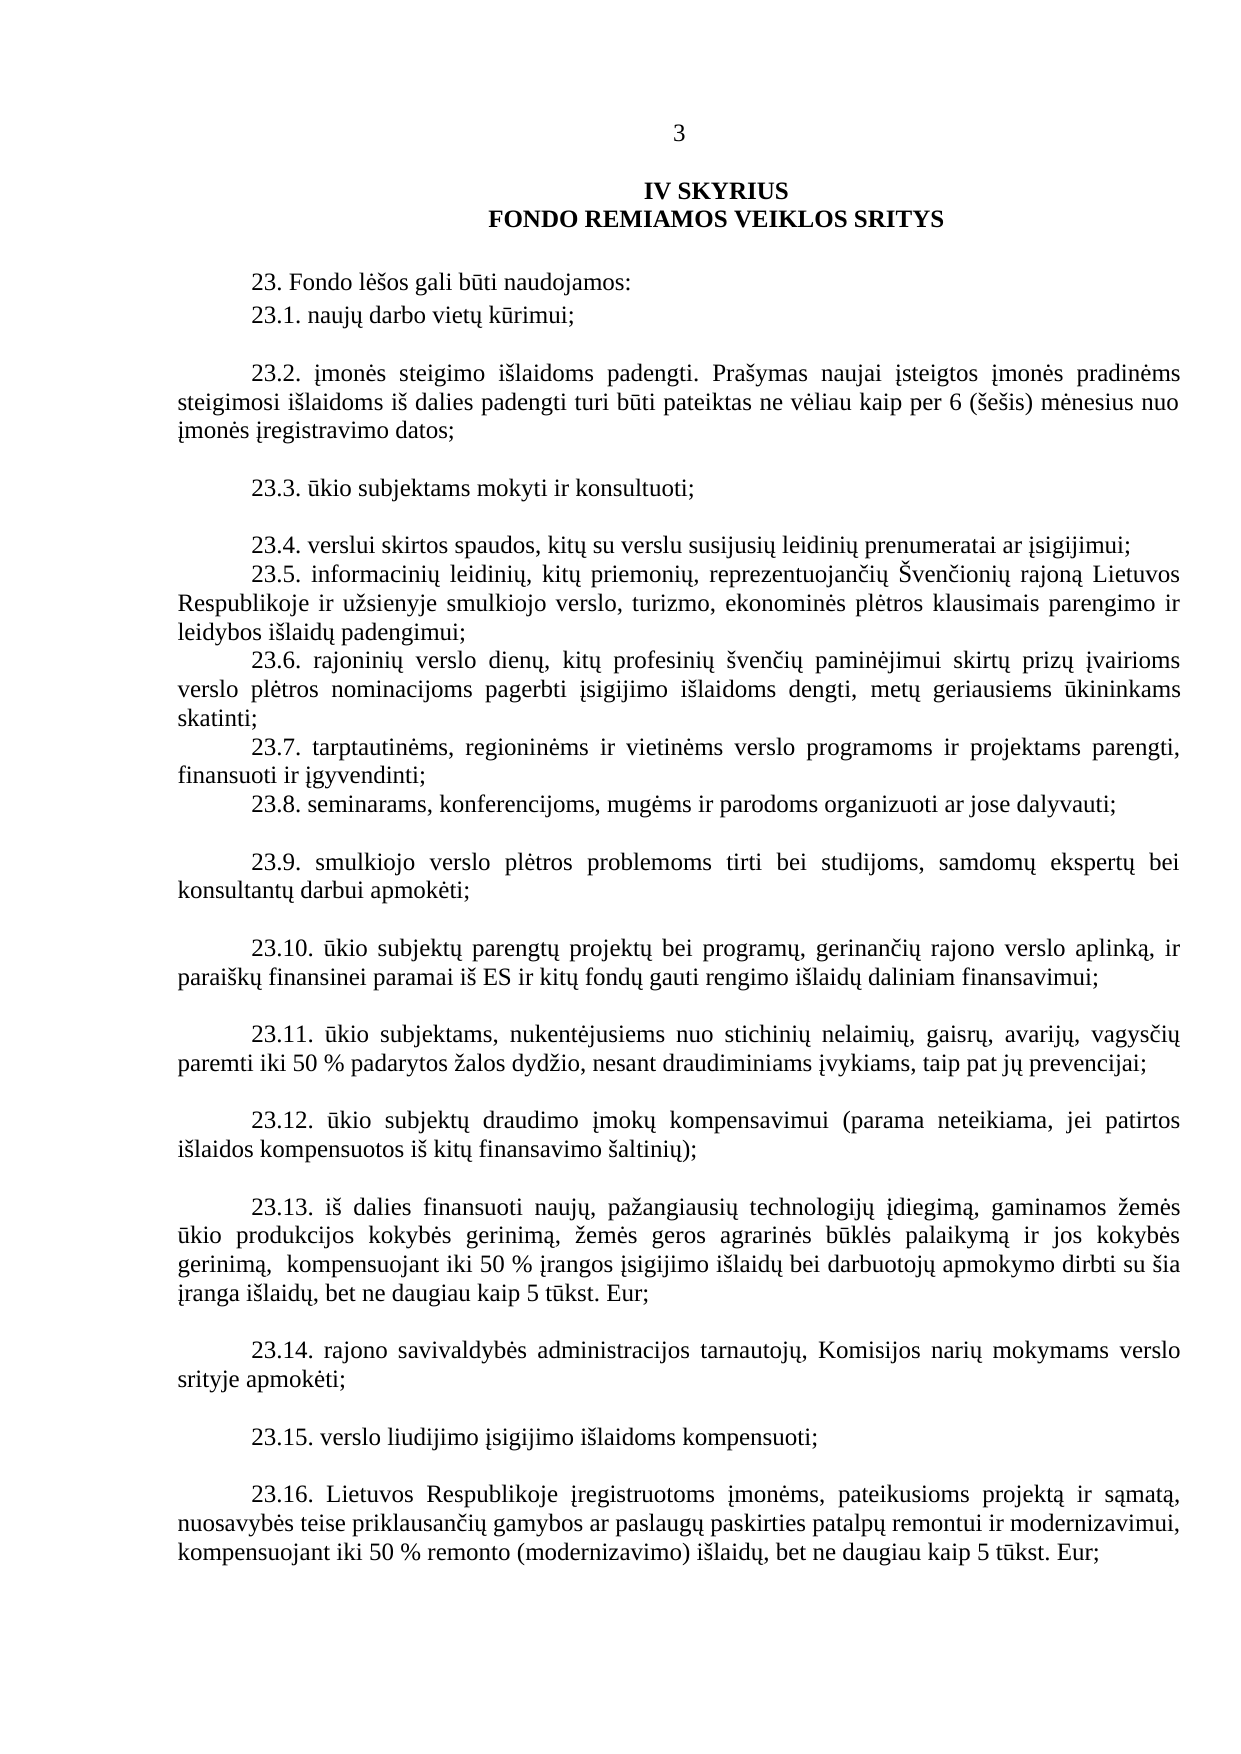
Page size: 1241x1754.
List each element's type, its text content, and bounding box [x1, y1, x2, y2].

text 23.4. verslui skirtos spaudos, kitų su verslu susijusių leidinių prenumeratai ar įsigijimui; [177, 530, 1181, 559]
text 23.16. Lietuvos Respublikoje įregistruotoms įmonėms, pateikusioms projektą ir sąmatą, nuosavybės teise priklausančių gamybos ar paslaugų paskirties patalpų remontui ir modernizavimui, kompensuojant iki 50 % remonto (modernizavimo) išlaidų, bet ne daugiau kaip 5 tūkst. Eur; [177, 1479, 1181, 1565]
text 23.3. ūkio subjektams mokyti ir konsultuoti; [177, 473, 1181, 502]
text 23.2. įmonės steigimo išlaidoms padengti. Prašymas naujai įsteigtos įmonės pradinėms steigimosi išlaidoms iš dalies padengti turi būti pateiktas ne vėliau kaip per 6 (šešis) mėnesius nuo įmonės įregistravimo datos; [177, 358, 1181, 444]
text 23.5. informacinių leidinių, kitų priemonių, reprezentuojančių Švenčionių rajoną Lietuvos Respublikoje ir užsienyje smulkiojo verslo, turizmo, ekonominės plėtros klausimais parengimo ir leidybos išlaidų padengimui; [177, 559, 1181, 645]
text 23.6. rajoninių verslo dienų, kitų profesinių švenčių paminėjimui skirtų prizų įvairioms verslo plėtros nominacijoms pagerbti įsigijimo išlaidoms dengti, metų geriausiems ūkininkams skatinti; [177, 645, 1181, 732]
text 23.12. ūkio subjektų draudimo įmokų kompensavimui (parama neteikiama, jei patirtos išlaidos kompensuotos iš kitų finansavimo šaltinių); [177, 1105, 1181, 1163]
text 23. Fondo lėšos gali būti naudojamos: [177, 267, 1181, 296]
text 23.1. naujų darbo vietų kūrimui; [177, 300, 1181, 329]
text FONDO REMIAMOS VEIKLOS SRITYS [177, 204, 1181, 233]
text 23.13. iš dalies finansuoti naujų, pažangiausių technologijų įdiegimą, gaminamos žemės ūkio produkcijos kokybės gerinimą, žemės geros agrarinės būklės palaikymą ir jos kokybės gerinimą, kompensuojant iki 50 % įrangos įsigijimo išlaidų bei darbuotojų apmokymo dirbti su šia įranga išlaidų, bet ne daugiau kaip 5 tūkst. Eur; [177, 1192, 1181, 1307]
text 23.7. tarptautinėms, regioninėms ir vietinėms verslo programoms ir projektams parengti, finansuoti ir įgyvendinti; [177, 732, 1181, 789]
text 23.9. smulkiojo verslo plėtros problemoms tirti bei studijoms, samdomų ekspertų bei konsultantų darbui apmokėti; [177, 847, 1181, 904]
text 23.10. ūkio subjektų parengtų projektų bei programų, gerinančių rajono verslo aplinką, ir paraiškų finansinei paramai iš ES ir kitų fondų gauti rengimo išlaidų daliniam finansavimui; [177, 933, 1181, 990]
text 23.8. seminarams, konferencijoms, mugėms ir parodoms organizuoti ar jose dalyvauti; [177, 789, 1181, 818]
text 23.11. ūkio subjektams, nukentėjusiems nuo stichinių nelaimių, gaisrų, avarijų, vagysčių paremti iki 50 % padarytos žalos dydžio, nesant draudiminiams įvykiams, taip pat jų prevencijai; [177, 1019, 1181, 1077]
text 23.15. verslo liudijimo įsigijimo išlaidoms kompensuoti; [177, 1422, 1181, 1450]
text 23.14. rajono savivaldybės administracijos tarnautojų, Komisijos narių mokymams verslo srityje apmokėti; [177, 1335, 1181, 1393]
text IV SKYRIUS [177, 176, 1181, 204]
